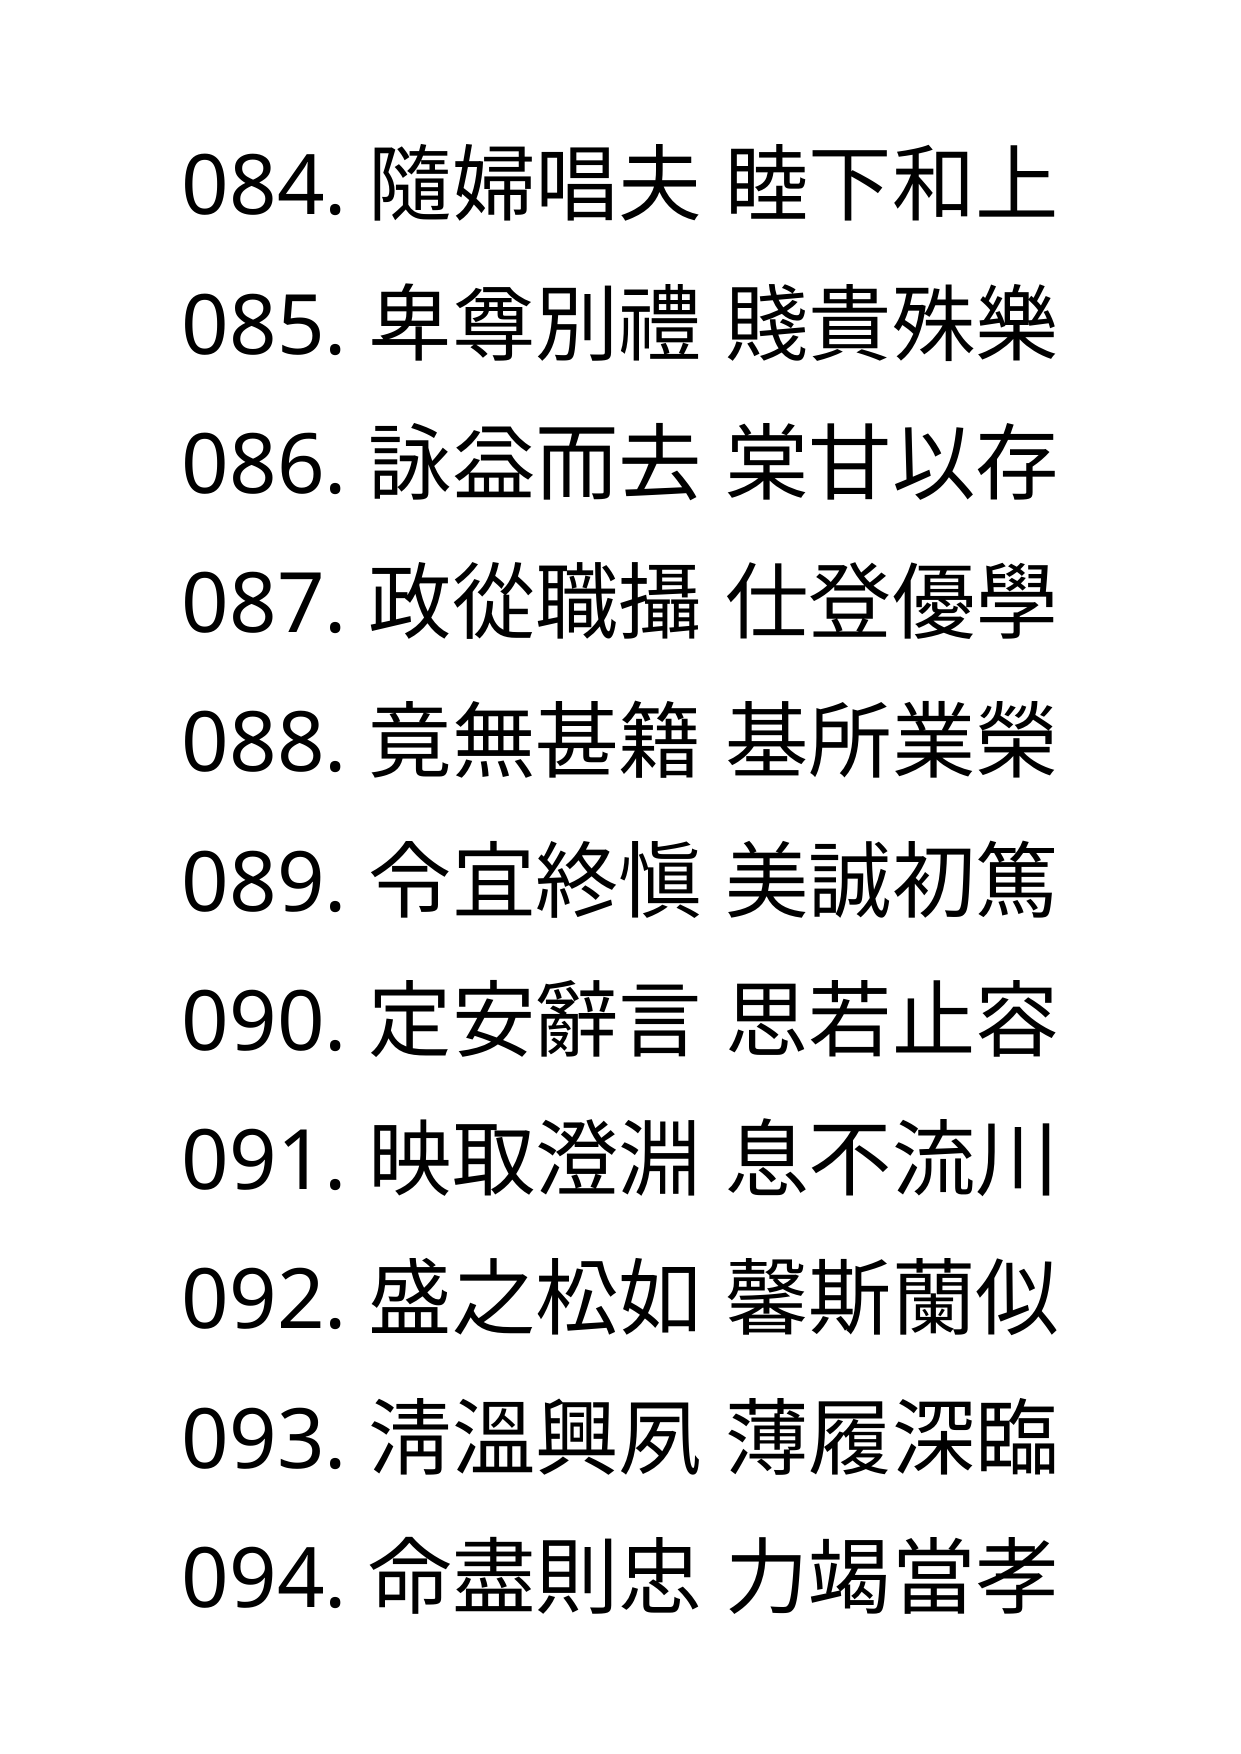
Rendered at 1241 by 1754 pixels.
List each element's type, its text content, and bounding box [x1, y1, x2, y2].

text 084. 隨婦唱夫 睦下和上 [118, 118, 1122, 239]
text 086. 詠益而去 棠甘以存 [118, 397, 1122, 518]
text 089. 令宜終愼 美誠初篤 [118, 814, 1122, 936]
text 087. 政從職攝 仕登優學 [118, 536, 1122, 657]
text 094. 命盡則忠 力竭當孝 [118, 1511, 1122, 1632]
text 093. 淸溫興夙 薄履深臨 [118, 1372, 1122, 1493]
text 090. 定安辭言 思若止容 [118, 954, 1122, 1075]
text 088. 竟無甚籍 基所業榮 [118, 675, 1122, 796]
text 085. 卑尊別禮 賤貴殊樂 [118, 257, 1122, 378]
text 091. 映取澄淵 息不流川 [118, 1093, 1122, 1214]
text 092. 盛之松如 馨斯蘭似 [118, 1232, 1122, 1353]
